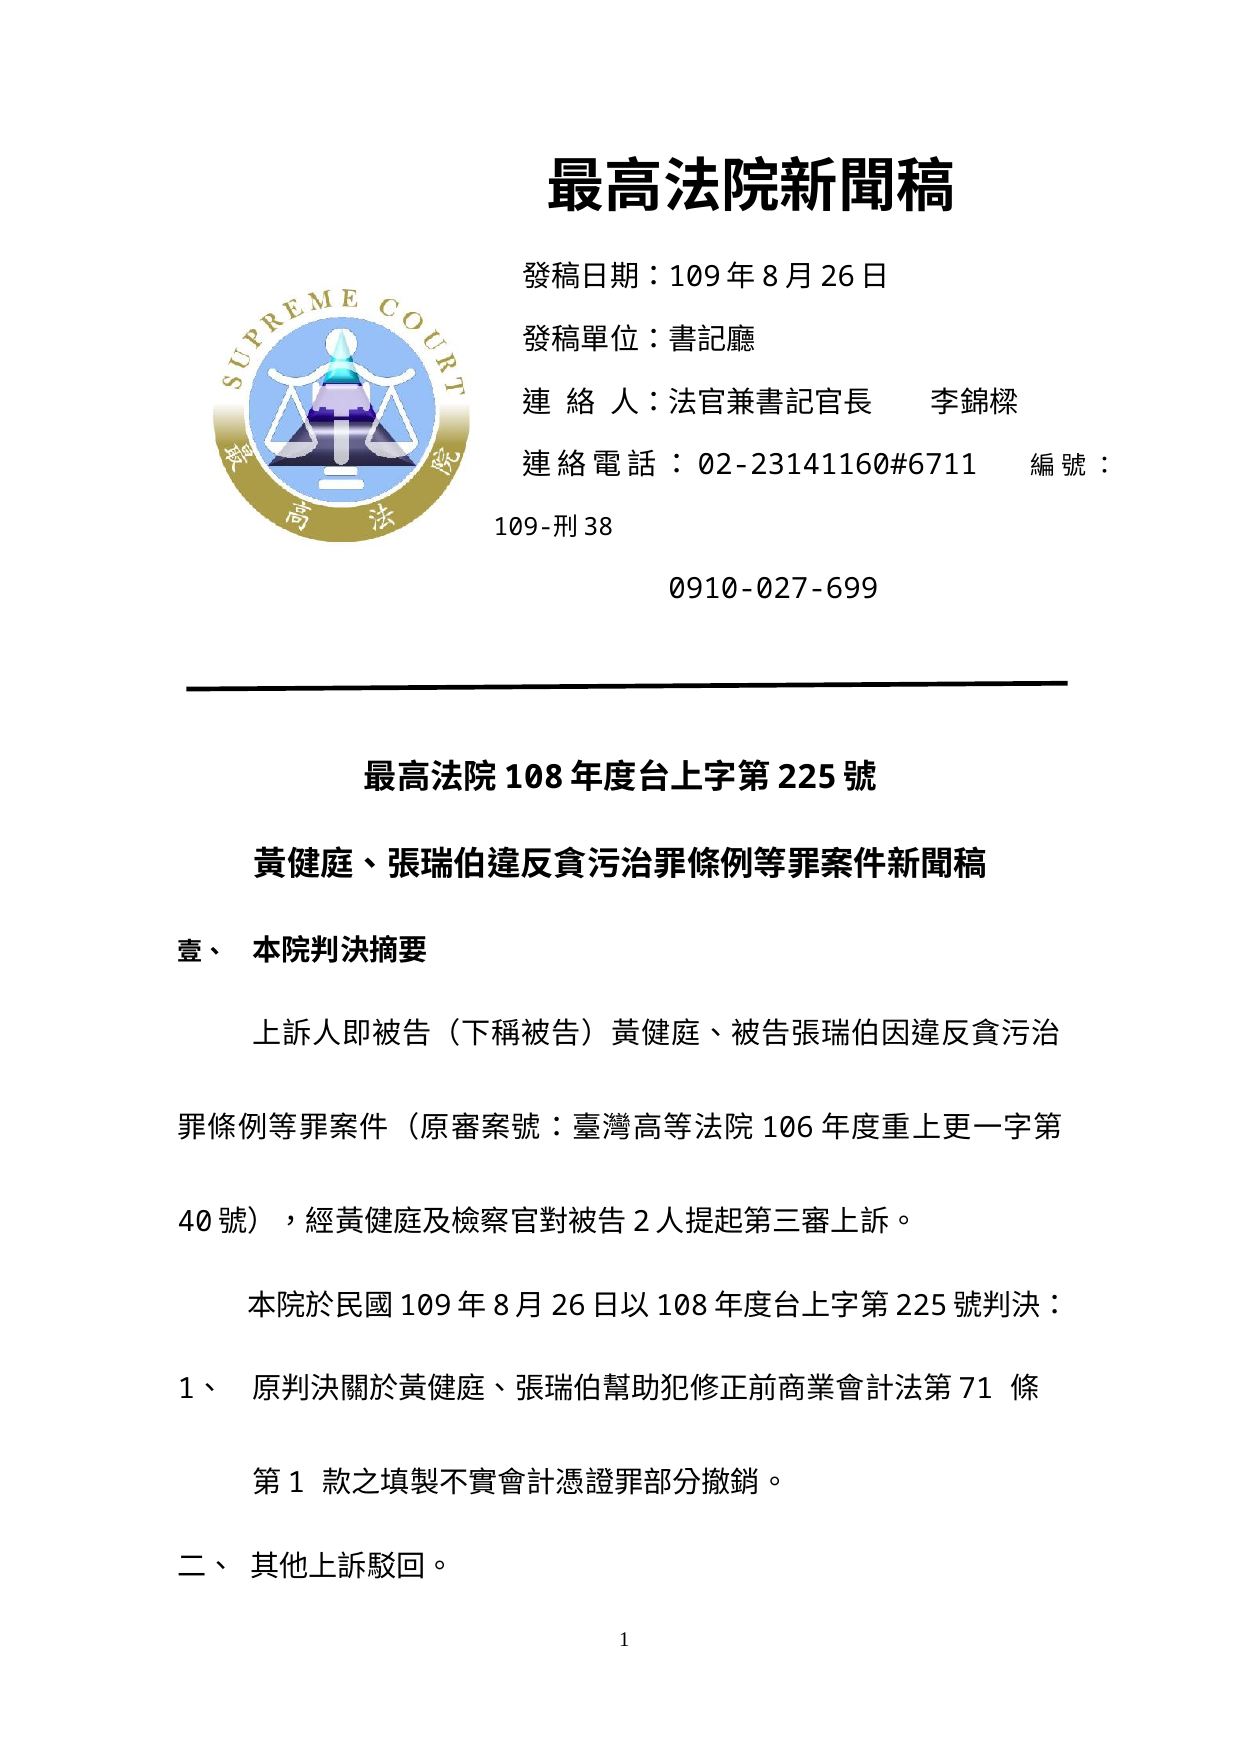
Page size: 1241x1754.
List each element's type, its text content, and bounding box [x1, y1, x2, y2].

text 上訴人即被告（下稱被告）黃健庭、被告張瑞伯因違反貪污治罪條例等罪案件（原審案號：臺灣高等法院106年度重上更一字第40號），經黃健庭及檢察官對被告2人提起第三審上訴。 [177, 989, 1063, 1239]
text 二、 其他上訴駁回。 [177, 1522, 1063, 1584]
table_header [161, 108, 490, 670]
text 黃健庭、張瑞伯違反貪污治罪條例等罪案件新聞稿 [177, 819, 1063, 882]
text 最高法院108年度台上字第225號 [177, 733, 1063, 795]
list 原判決關於黃健庭、張瑞伯幫助犯修正前商業會計法第71 條第1 款之填製不實會計憑證罪部分撤銷。 [177, 1344, 1063, 1501]
table_header 最高法院新聞稿 發稿日期：109年8月26日 發稿單位：書記廳 連 絡 人：法官兼書記官長 李錦樑 連絡電話：02-23141160#6711 編號：109-刑38 0910-027-699 [490, 108, 1120, 670]
list 本院判決摘要 [177, 906, 1063, 968]
text 本院於民國109年8月26日以108年度台上字第225號判決： [177, 1261, 1063, 1323]
